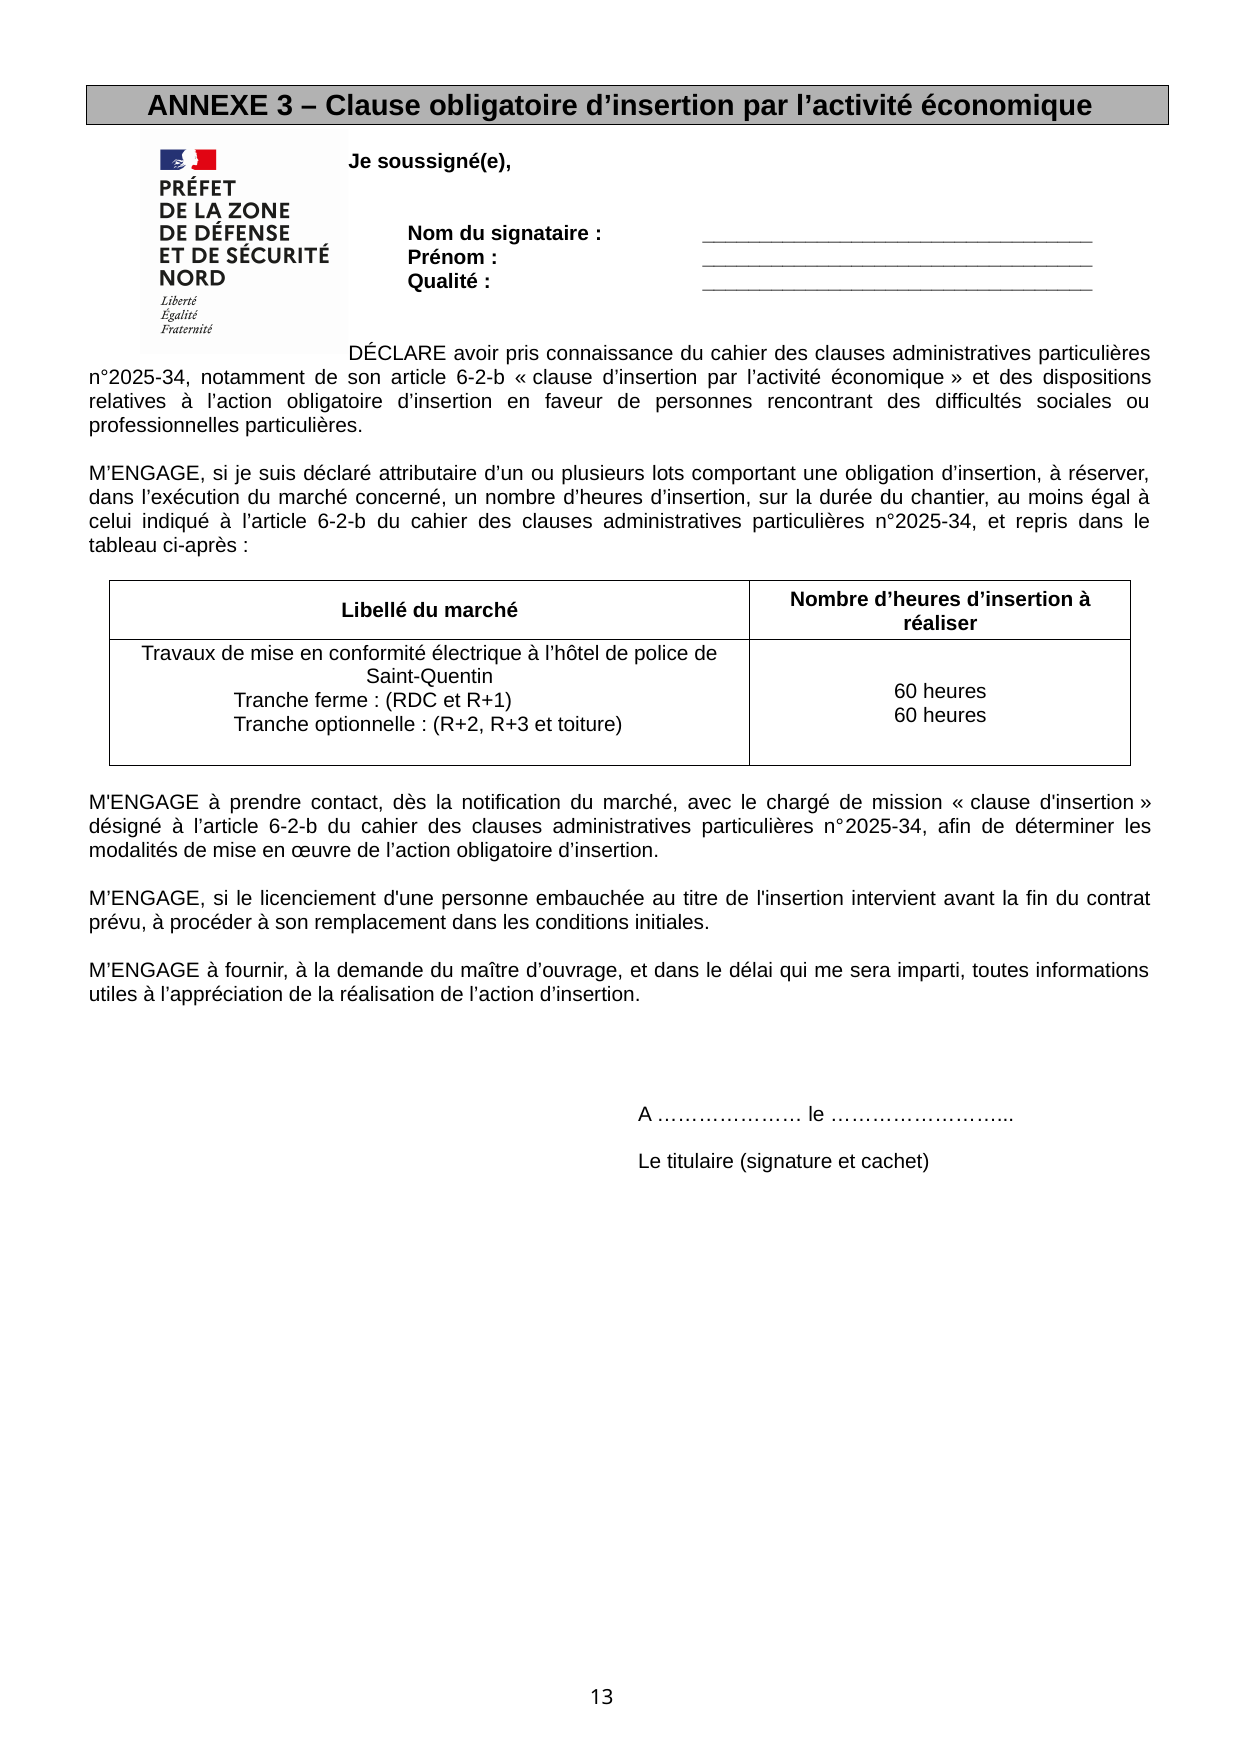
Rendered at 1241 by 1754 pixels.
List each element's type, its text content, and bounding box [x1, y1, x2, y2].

text Qualité : [349, 269, 1152, 293]
text Prénom : [349, 245, 1152, 269]
text DÉCLARE avoir pris connaissance du cahier des clauses administratives particulières n°2025-34, notamment de son article 6-2-b « clause d’insertion par l’activité économique » et des dispositions relatives à l’action obligatoire d’insertion en faveur de personnes rencontrant des difficultés sociales ou professionnelles particulières. [89, 341, 1152, 437]
text Le titulaire (signature et cachet) [638, 1149, 1152, 1173]
text M’ENGAGE, si je suis déclaré attributaire d’un ou plusieurs lots comportant une obligation d’insertion, à réserver, dans l’exécution du marché concerné, un nombre d’heures d’insertion, sur la durée du chantier, au moins égal à celui indiqué à l’article 6-2-b du cahier des clauses administratives particulières n°2025-34, et repris dans le tableau ci-après : [89, 461, 1152, 556]
picture [140, 129, 349, 354]
text [89, 149, 140, 173]
table_cell Travaux de mise en conformité électrique à l’hôtel de police de Saint-Quentin Tranche ferme : (RDC et R+1) Tranche optionnelle : (R+2, R+3 et toiture) [110, 640, 749, 765]
text Nom du signataire : [349, 221, 1152, 245]
table_cell 60 heures 60 heures [750, 640, 1130, 765]
text M'ENGAGE à prendre contact, dès la notification du marché, avec le chargé de mission « clause d'insertion » désigné à l’article 6-2-b du cahier des clauses administratives particulières n°2025-34, afin de déterminer les modalités de mise en œuvre de l’action obligatoire d’insertion. [89, 790, 1152, 862]
text M’ENGAGE, si le licenciement d'une personne embauchée au titre de l'insertion intervient avant la fin du contrat prévu, à procéder à son remplacement dans les conditions initiales. [89, 886, 1152, 934]
table_header Libellé du marché [110, 581, 749, 639]
text Je soussigné(e), [349, 149, 1152, 173]
text A ………………… le ……………………... [638, 1101, 1152, 1125]
text M’ENGAGE à fournir, à la demande du maître d’ouvrage, et dans le délai qui me sera imparti, toutes informations utiles à l’appréciation de la réalisation de l’action d’insertion. [89, 958, 1152, 1006]
table_header Nombre d’heures d’insertion à réaliser [750, 581, 1130, 639]
subtitle ANNEXE 3 – Clause obligatoire d’insertion par l’activité économique [87, 86, 1168, 124]
